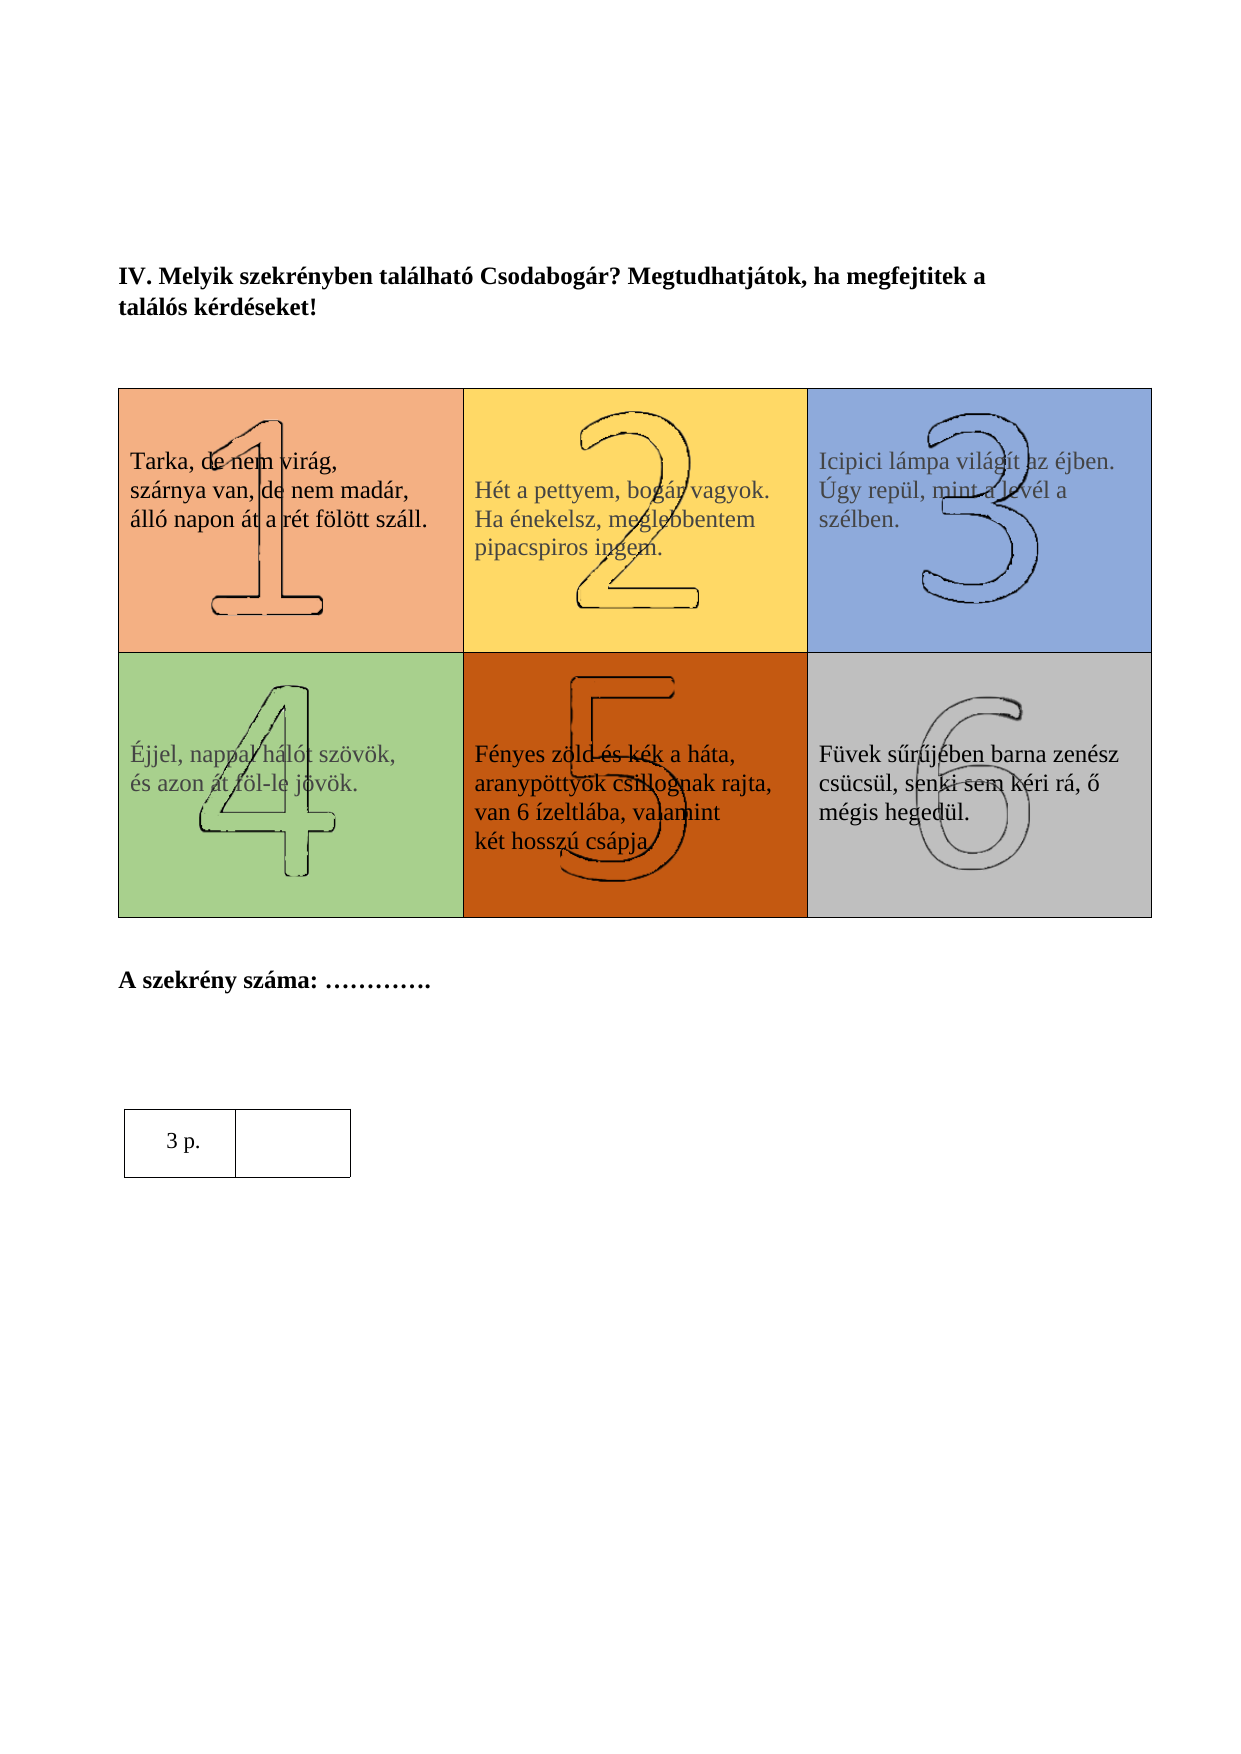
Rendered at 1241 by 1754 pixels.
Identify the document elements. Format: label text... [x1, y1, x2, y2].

text A szekrény száma: …………. [118, 965, 1051, 994]
table_cell Füvek sűrűjében barna zenész csücsül, senki sem kéri rá, ő mégis hegedül. [808, 653, 1151, 917]
picture [914, 695, 1031, 871]
table_header Tarka, de nem virág, szárnya van, de nem madár, álló napon át a rét fölött száll. [119, 389, 463, 652]
table_cell Éjjel, nappal hálót szövök, és azon át föl-le jövök. [119, 653, 463, 917]
table_header Hét a pettyem, bogár vagyok. Ha énekelsz, meglebbentem pipacspiros ingem. [464, 389, 807, 652]
picture [198, 685, 336, 877]
picture [575, 410, 699, 609]
table_cell Fényes zöld és kék a háta, aranypöttyök csillognak rajta, van 6 ízeltlába, valamint két hosszú csápja. [464, 653, 807, 917]
table_header 3 p. [125, 1110, 235, 1176]
table_header [236, 1110, 350, 1176]
picture [210, 419, 324, 616]
picture [921, 412, 1039, 604]
text IV. Melyik szekrényben található Csodabogár? Megtudhatjátok, ha megfejtitek a találós kérdéseket! [118, 261, 1051, 321]
table_header Icipici lámpa világít az éjben. Úgy repül, mint a levél a szélben. [808, 389, 1151, 652]
picture [559, 675, 689, 883]
